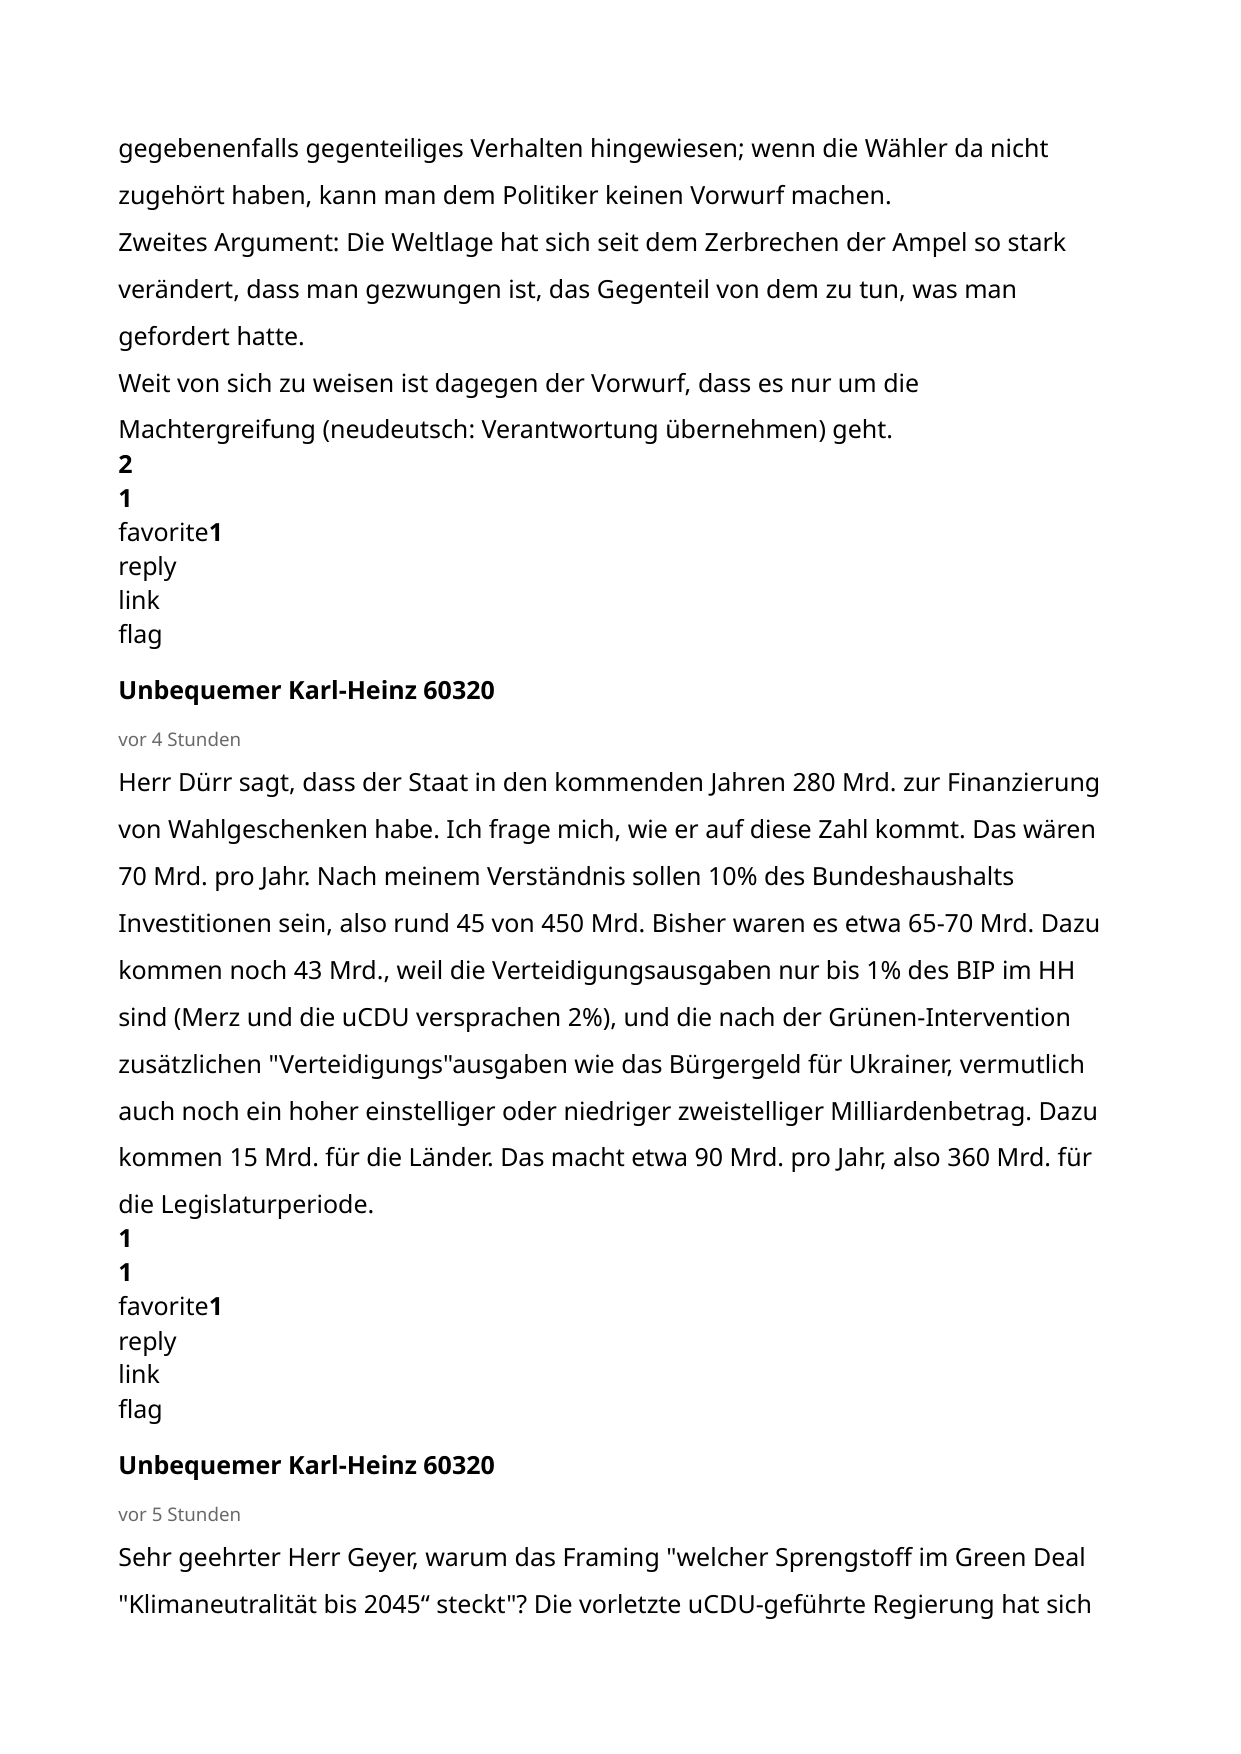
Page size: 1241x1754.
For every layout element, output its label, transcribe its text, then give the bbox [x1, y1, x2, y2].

text vor 5 Stunden [118, 1497, 1122, 1527]
text Unbequemer Karl-Heinz 60320 [118, 1441, 1114, 1482]
text vor 4 Stunden [118, 722, 1122, 752]
text Sehr geehrter Herr Geyer, warum das Framing "welcher Sprengstoff im Green Deal "Klimaneutralität bis 2045“ steckt"? Die vorletzte uCDU-geführte Regierung hat sich [118, 1527, 1122, 1621]
text reply [118, 548, 1122, 582]
text favorite1 [118, 514, 1122, 548]
text 1 [118, 480, 1122, 514]
text Unbequemer Karl-Heinz 60320 [118, 666, 1114, 707]
text link [118, 1357, 1122, 1391]
text 1 [118, 1221, 1122, 1255]
text link [118, 582, 1122, 617]
text 2 [118, 446, 1122, 480]
text gegebenenfalls gegenteiliges Verhalten hingewiesen; wenn die Wähler da nicht zugehört haben, kann man dem Politiker keinen Vorwurf machen. Zweites Argument: Die Weltlage hat sich seit dem Zerbrechen der Ampel so stark verändert, dass man gezwungen ist, das Gegenteil von dem zu tun, was man gefordert hatte. Weit von sich zu weisen ist dagegen der Vorwurf, dass es nur um die Machtergreifung (neudeutsch: Verantwortung übernehmen) geht. [118, 118, 1122, 446]
text Herr Dürr sagt, dass der Staat in den kommenden Jahren 280 Mrd. zur Finanzierung von Wahlgeschenken habe. Ich frage mich, wie er auf diese Zahl kommt. Das wären 70 Mrd. pro Jahr. Nach meinem Verständnis sollen 10% des Bundeshaushalts Investitionen sein, also rund 45 von 450 Mrd. Bisher waren es etwa 65-70 Mrd. Dazu kommen noch 43 Mrd., weil die Verteidigungsausgaben nur bis 1% des BIP im HH sind (Merz und die uCDU versprachen 2%), und die nach der Grünen-Intervention zusätzlichen "Verteidigungs"ausgaben wie das Bürgergeld für Ukrainer, vermutlich auch noch ein hoher einstelliger oder niedriger zweistelliger Milliardenbetrag. Dazu kommen 15 Mrd. für die Länder. Das macht etwa 90 Mrd. pro Jahr, also 360 Mrd. für die Legislaturperiode. [118, 752, 1122, 1221]
text flag [118, 617, 1122, 651]
text reply [118, 1323, 1122, 1357]
text flag [118, 1391, 1122, 1425]
text favorite1 [118, 1289, 1122, 1323]
text 1 [118, 1255, 1122, 1289]
